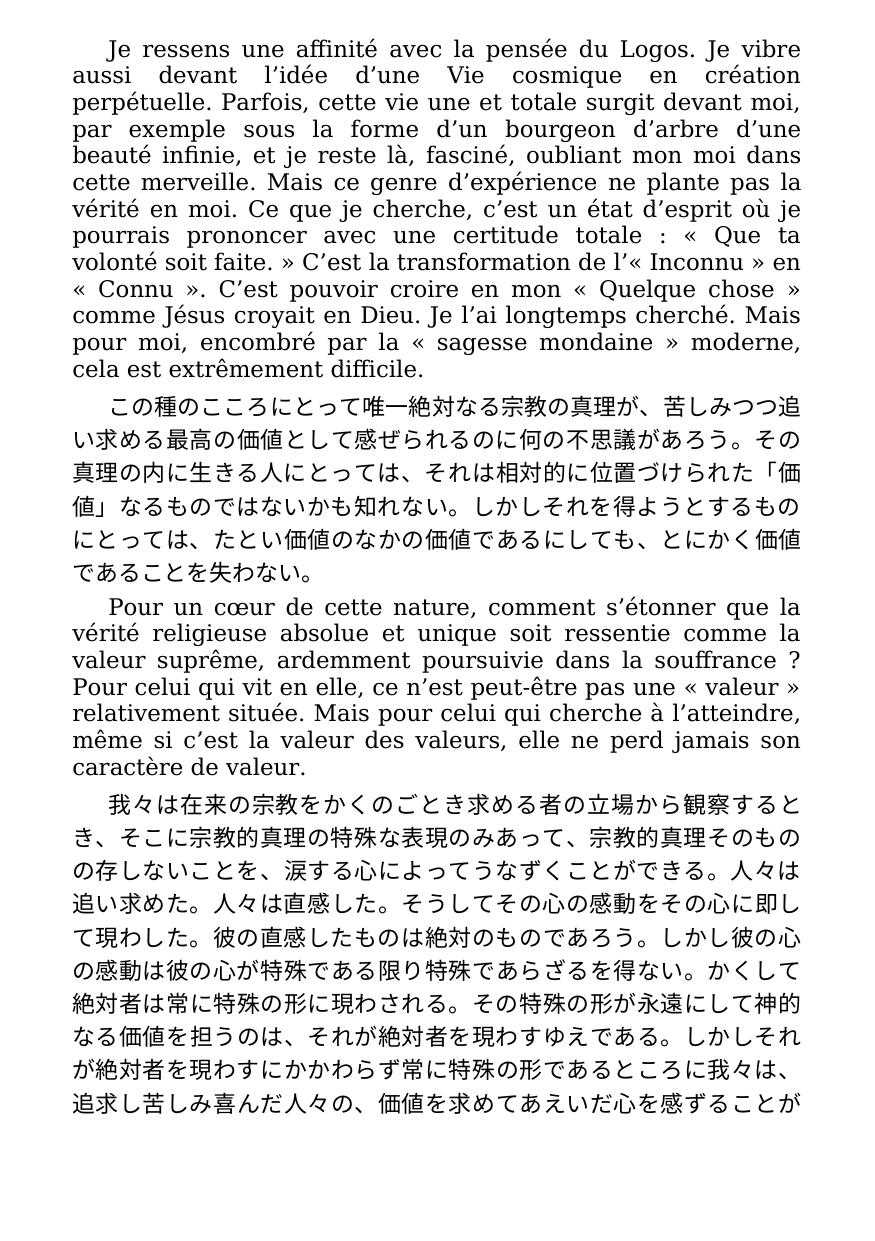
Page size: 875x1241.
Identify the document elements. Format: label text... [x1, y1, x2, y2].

text Je ressens une affinité avec la pensée du Logos. Je vibre aussi devant l’idée d’une Vie cosmique en création perpétuelle. Parfois, cette vie une et totale surgit devant moi, par exemple sous la forme d’un bourgeon d’arbre d’une beauté infinie, et je reste là, fasciné, oubliant mon moi dans cette merveille. Mais ce genre d’expérience ne plante pas la vérité en moi. Ce que je cherche, c’est un état d’esprit où je pourrais prononcer avec une certitude totale : « Que ta volonté soit faite. » C’est la transformation de l’« Inconnu » en « Connu ». C’est pouvoir croire en mon « Quelque chose » comme Jésus croyait en Dieu. Je l’ai longtemps cherché. Mais pour moi, encombré par la « sagesse mondaine » moderne, cela est extrêmement difficile. [72, 36, 802, 383]
text Pour un cœur de cette nature, comment s’étonner que la vérité religieuse absolue et unique soit ressentie comme la valeur suprême, ardemment poursuivie dans la souffrance ? Pour celui qui vit en elle, ce n’est peut-être pas une « valeur » relativement située. Mais pour celui qui cherche à l’atteindre, même si c’est la valeur des valeurs, elle ne perd jamais son caractère de valeur. [72, 594, 802, 781]
text 我々は在来の宗教をかくのごとき求める者の立場から観察するとき、そこに宗教的真理の特殊な表現のみあって、宗教的真理そのものの存しないことを、涙する心によってうなずくことができる。人々は追い求めた。人々は直感した。そうしてその心の感動をその心に即して現わした。彼の直感したものは絶対のものであろう。しかし彼の心の感動は彼の心が特殊である限り特殊であらざるを得ない。かくして絶対者は常に特殊の形に現わされる。その特殊の形が永遠にして神的なる価値を担うのは、それが絶対者を現わすゆえである。しかしそれが絶対者を現わすにかかわらず常に特殊の形であるところに我々は、追求し苦しみ喜んだ人々の、価値を求めてあえいだ心を感ずることが [72, 787, 802, 1119]
text この種のこころにとって唯一絶対なる宗教の真理が、苦しみつつ追い求める最高の価値として感ぜられるのに何の不思議があろう。その真理の内に生きる人にとっては、それは相対的に位置づけられた「価値」なるものではないかも知れない。しかしそれを得ようとするものにとっては、たとい価値のなかの価値であるにしても、とにかく価値であることを失わない。 [72, 389, 802, 588]
